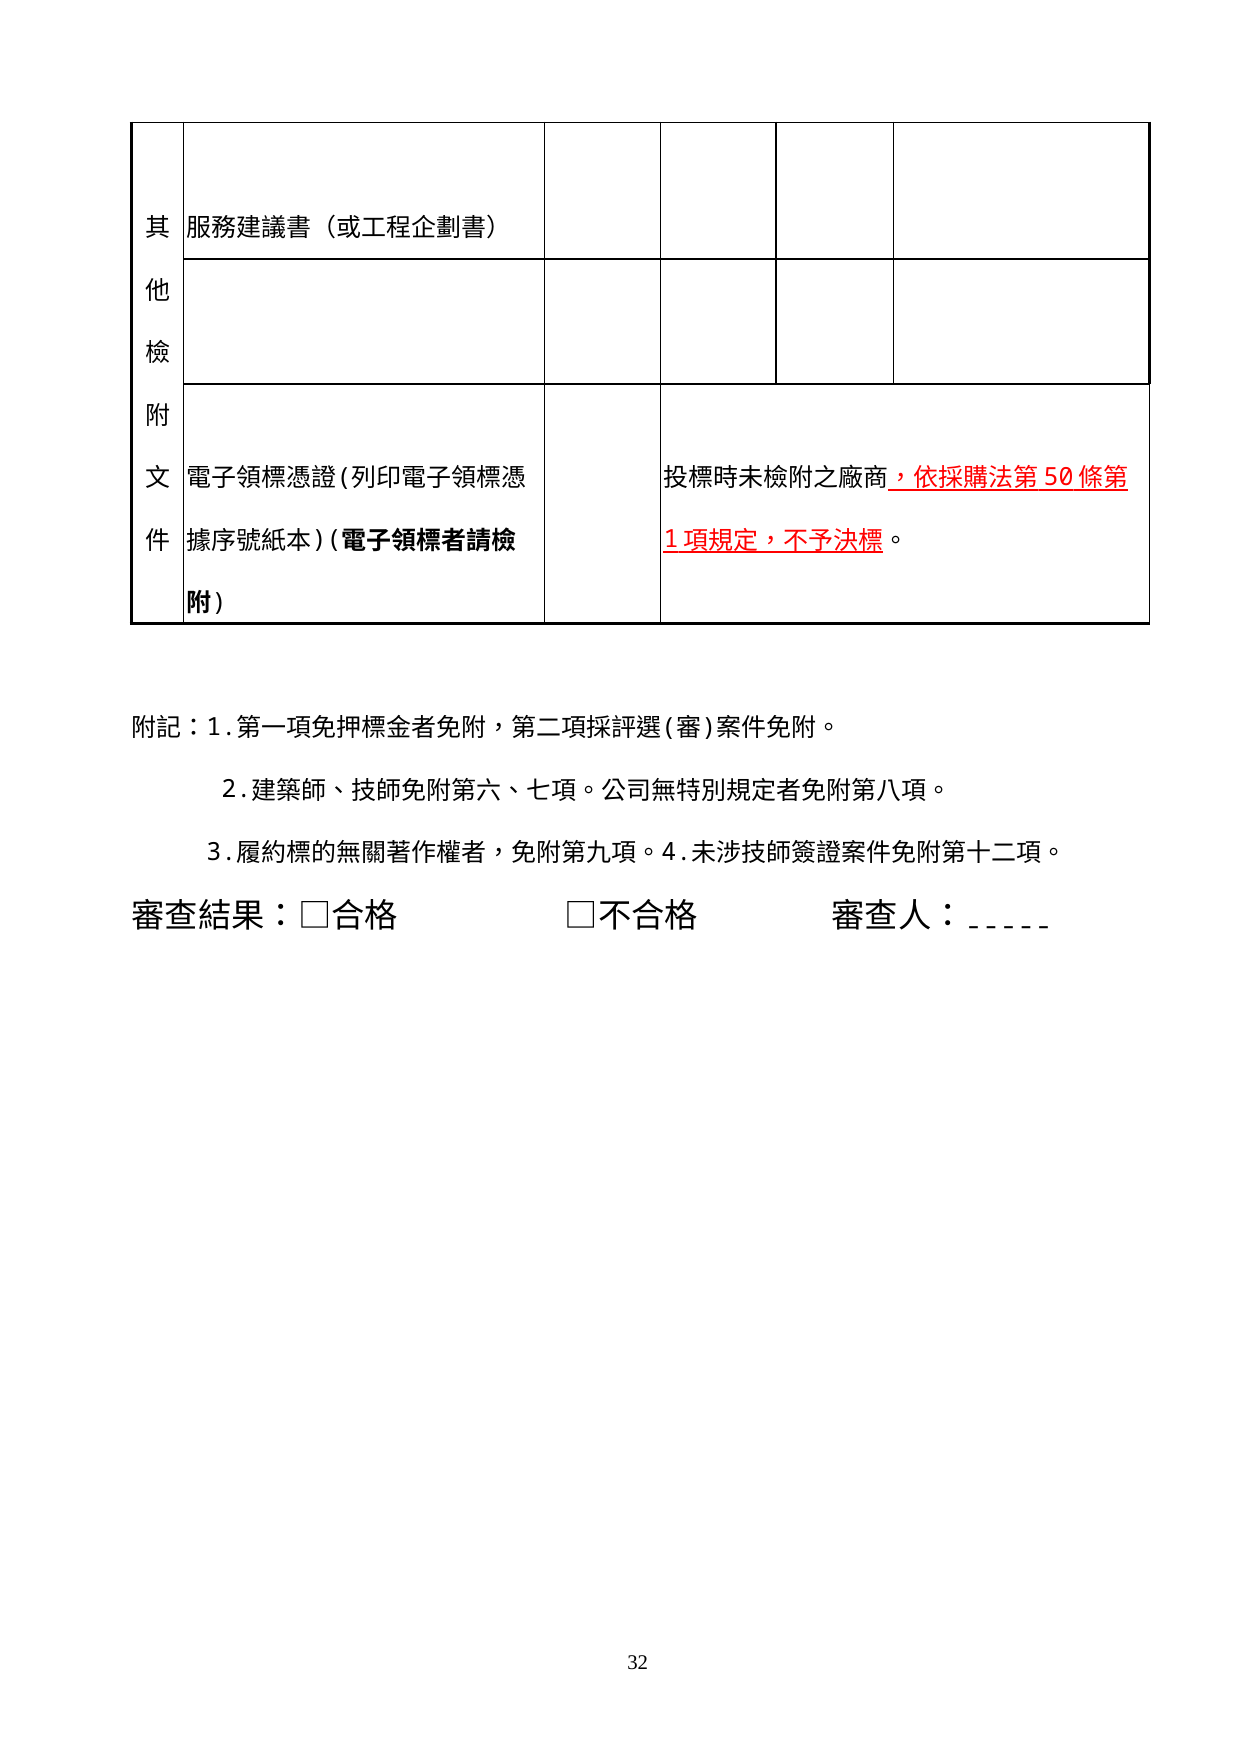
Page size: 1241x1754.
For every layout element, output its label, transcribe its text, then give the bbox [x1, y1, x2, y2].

table_cell [894, 123, 1148, 258]
table_cell [661, 123, 775, 258]
table_cell [184, 260, 544, 383]
table_cell 投標時未檢附之廠商，依採購法第50條第1項規定，不予決標。 [661, 385, 1149, 622]
table_cell [894, 260, 1148, 383]
table_cell [545, 260, 660, 383]
text 2.建築師、技師免附第六、七項。公司無特別規定者免附第八項。 [131, 747, 1144, 809]
table_cell [545, 385, 660, 622]
text 3.履約標的無關著作權者，免附第九項。4.未涉技師簽證案件免附第十二項。 [131, 809, 1144, 872]
text 附記：1.第一項免押標金者免附，第二項採評選(審)案件免附。 [131, 684, 1144, 747]
table_cell [545, 123, 660, 258]
table_cell 電子領標憑證(列印電子領標憑據序號紙本)(電子領標者請檢附) [184, 385, 544, 622]
text 審查結果：□合格 □不合格 審查人：ˍˍˍˍˍ [131, 872, 1144, 934]
table_cell 服務建議書（或工程企劃書） [184, 123, 544, 258]
table_cell 其他檢附文件 [133, 123, 183, 622]
table_cell [777, 260, 893, 383]
table_cell [777, 123, 893, 258]
table_cell [661, 260, 775, 383]
